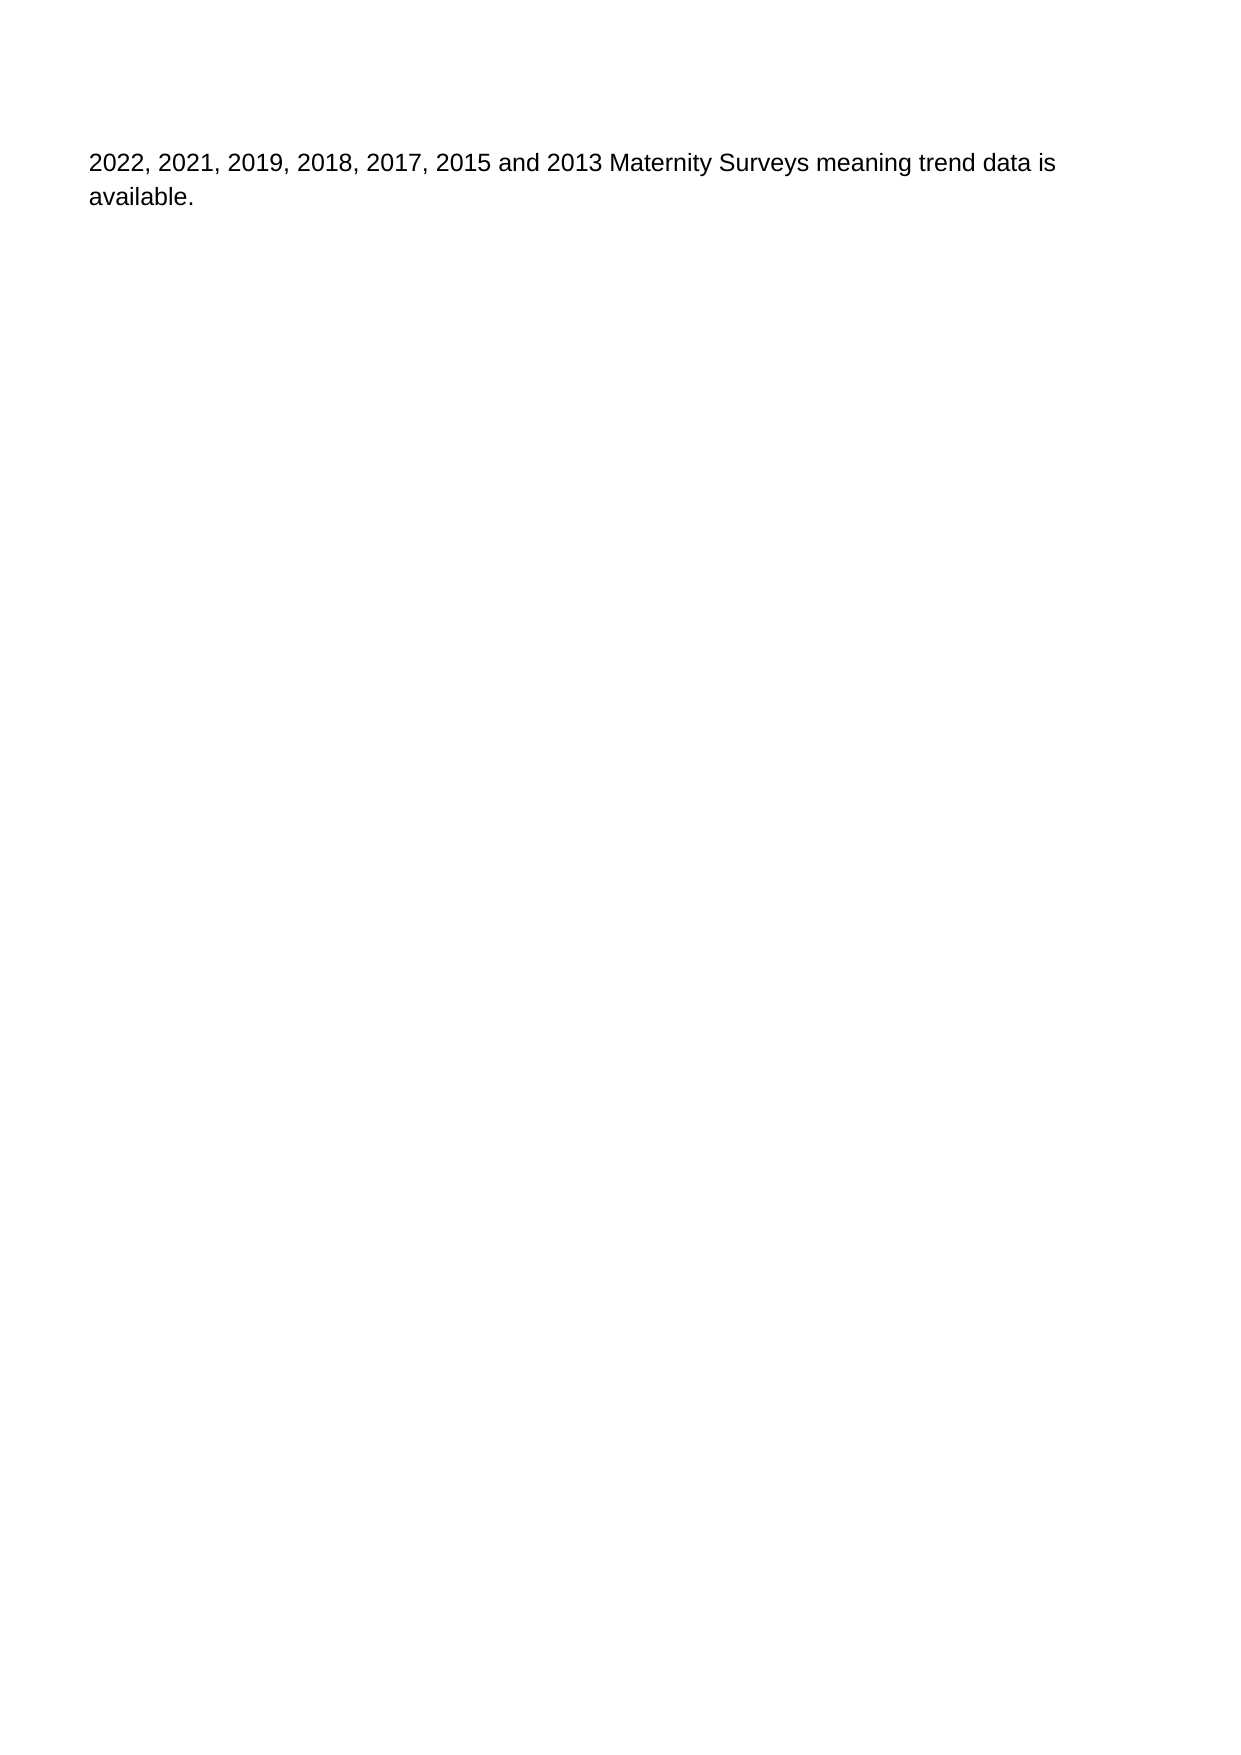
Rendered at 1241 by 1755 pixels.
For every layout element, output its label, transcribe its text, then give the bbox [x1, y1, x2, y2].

text 2022, 2021, 2019, 2018, 2017, 2015 and 2013 Maternity Surveys meaning trend data is available. [89, 148, 1152, 211]
